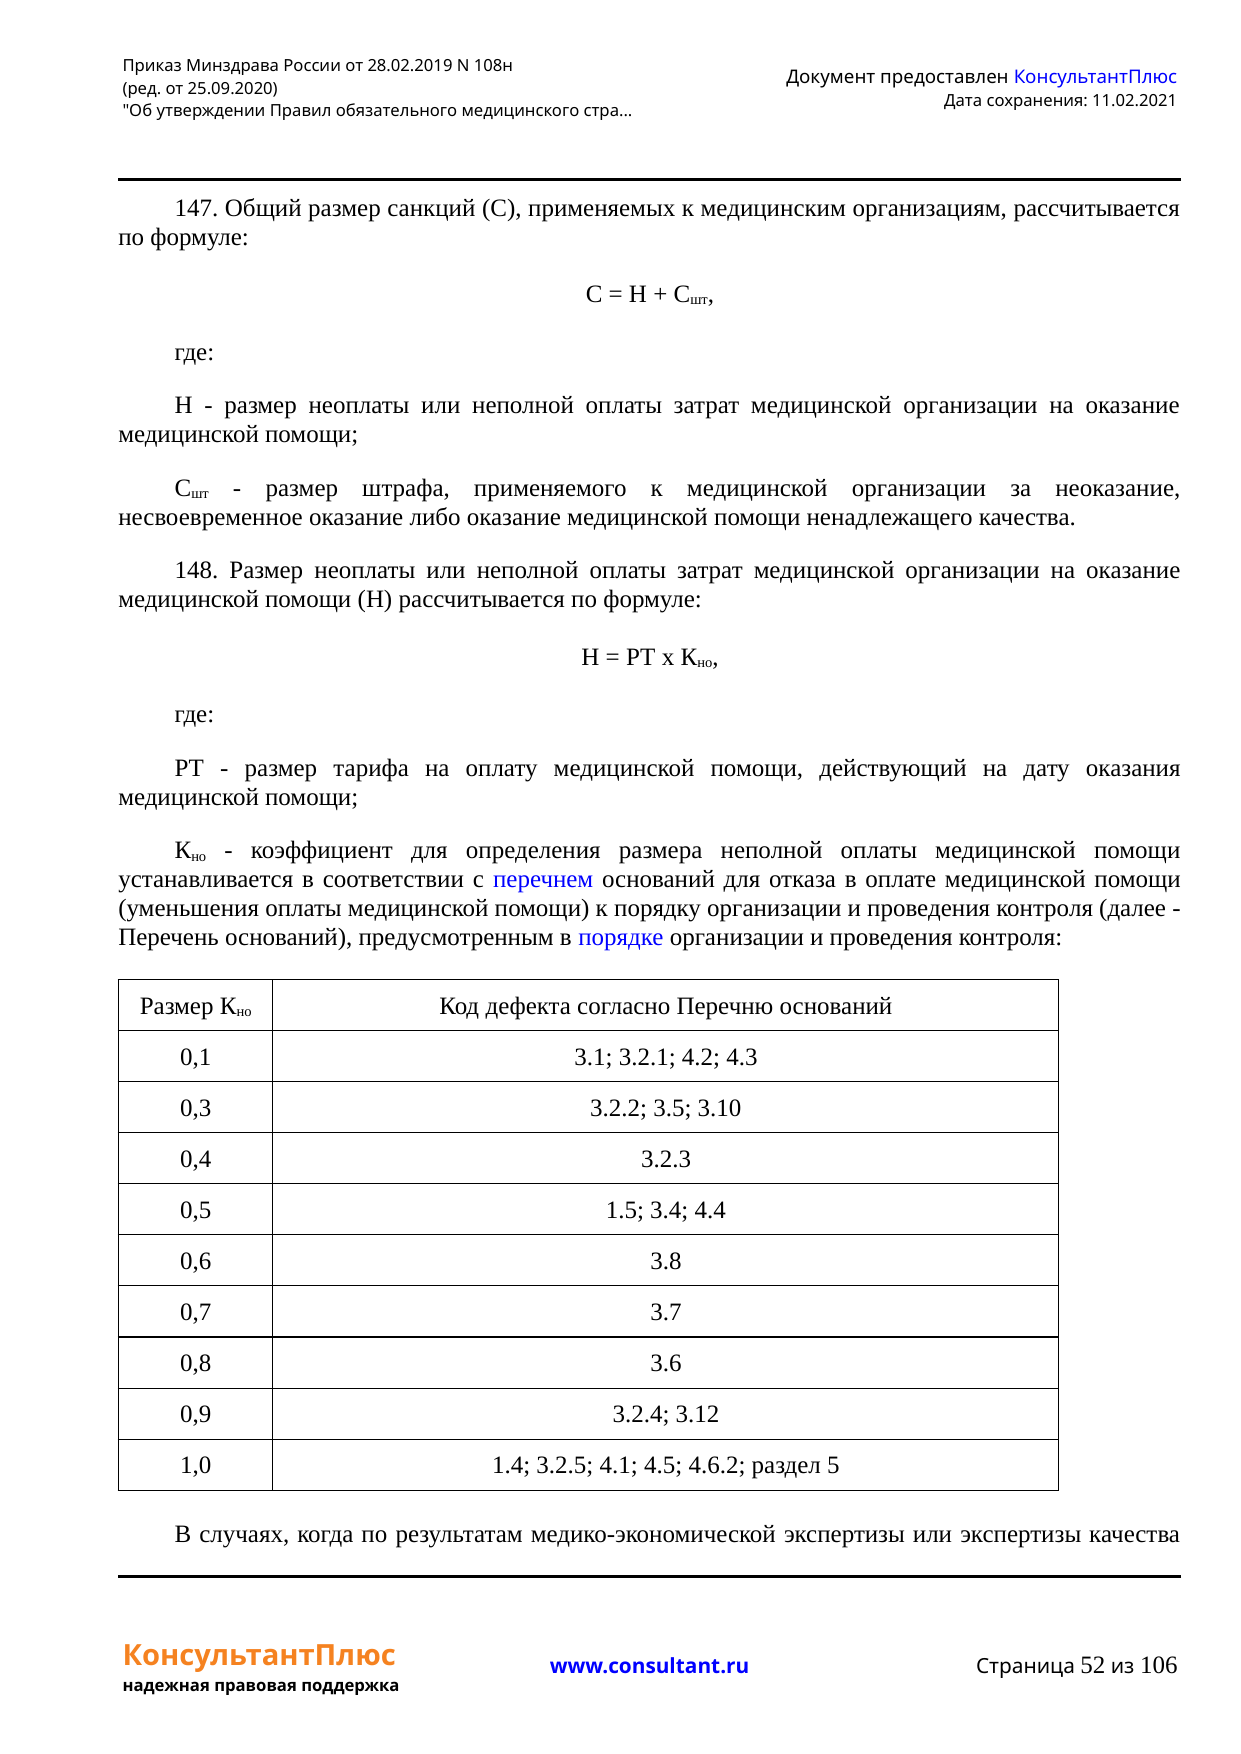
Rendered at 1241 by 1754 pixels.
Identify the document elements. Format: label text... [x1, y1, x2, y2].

text РТ - размер тарифа на оплату медицинской помощи, действующий на дату оказания медицинской помощи; [118, 753, 1181, 810]
table_cell 0,1 [119, 1031, 272, 1081]
text Н - размер неоплаты или неполной оплаты затрат медицинской организации на оказание медицинской помощи; [118, 390, 1181, 448]
table_cell 3.2.4; 3.12 [273, 1389, 1058, 1438]
table_cell 1.4; 3.2.5; 4.1; 4.5; 4.6.2; раздел 5 [273, 1440, 1058, 1489]
table_cell 0,5 [119, 1184, 272, 1234]
table_cell 0,3 [119, 1082, 272, 1132]
table_header Код дефекта согласно Перечню оснований [273, 980, 1058, 1030]
text 148. Размер неоплаты или неполной оплаты затрат медицинской организации на оказание медицинской помощи (Н) рассчитывается по формуле: [118, 555, 1181, 613]
table_cell 3.2.3 [273, 1133, 1058, 1183]
table_cell 0,7 [119, 1286, 272, 1336]
table_cell 1,0 [119, 1440, 272, 1489]
text Н = РТ x Кно, [118, 642, 1181, 670]
text В случаях, когда по результатам медико-экономической экспертизы или экспертизы качества [118, 1519, 1181, 1548]
table_cell 0,8 [119, 1338, 272, 1387]
table_cell 1.5; 3.4; 4.4 [273, 1184, 1058, 1234]
text Кно - коэффициент для определения размера неполной оплаты медицинской помощи устанавливается в соответствии с перечнем оснований для отказа в оплате медицинской помощи (уменьшения оплаты медицинской помощи) к порядку организации и проведения контроля (далее - Перечень оснований), предусмотренным в порядке организации и проведения контроля: [118, 835, 1181, 950]
table_cell 3.7 [273, 1286, 1058, 1336]
table_cell 3.2.2; 3.5; 3.10 [273, 1082, 1058, 1132]
text где: [118, 699, 1181, 728]
text С = Н + Сшт, [118, 279, 1181, 308]
table_cell 0,4 [119, 1133, 272, 1183]
text 147. Общий размер санкций (С), применяемых к медицинским организациям, рассчитывается по формуле: [118, 193, 1181, 250]
table_header Размер Кно [119, 980, 272, 1030]
table_cell 3.6 [273, 1338, 1058, 1387]
table_cell 3.1; 3.2.1; 4.2; 4.3 [273, 1031, 1058, 1081]
text Сшт - размер штрафа, применяемого к медицинской организации за неоказание, несвоевременное оказание либо оказание медицинской помощи ненадлежащего качества. [118, 473, 1181, 530]
text где: [118, 337, 1181, 365]
table_cell 0,6 [119, 1235, 272, 1285]
table_cell 0,9 [119, 1389, 272, 1438]
table_cell 3.8 [273, 1235, 1058, 1285]
